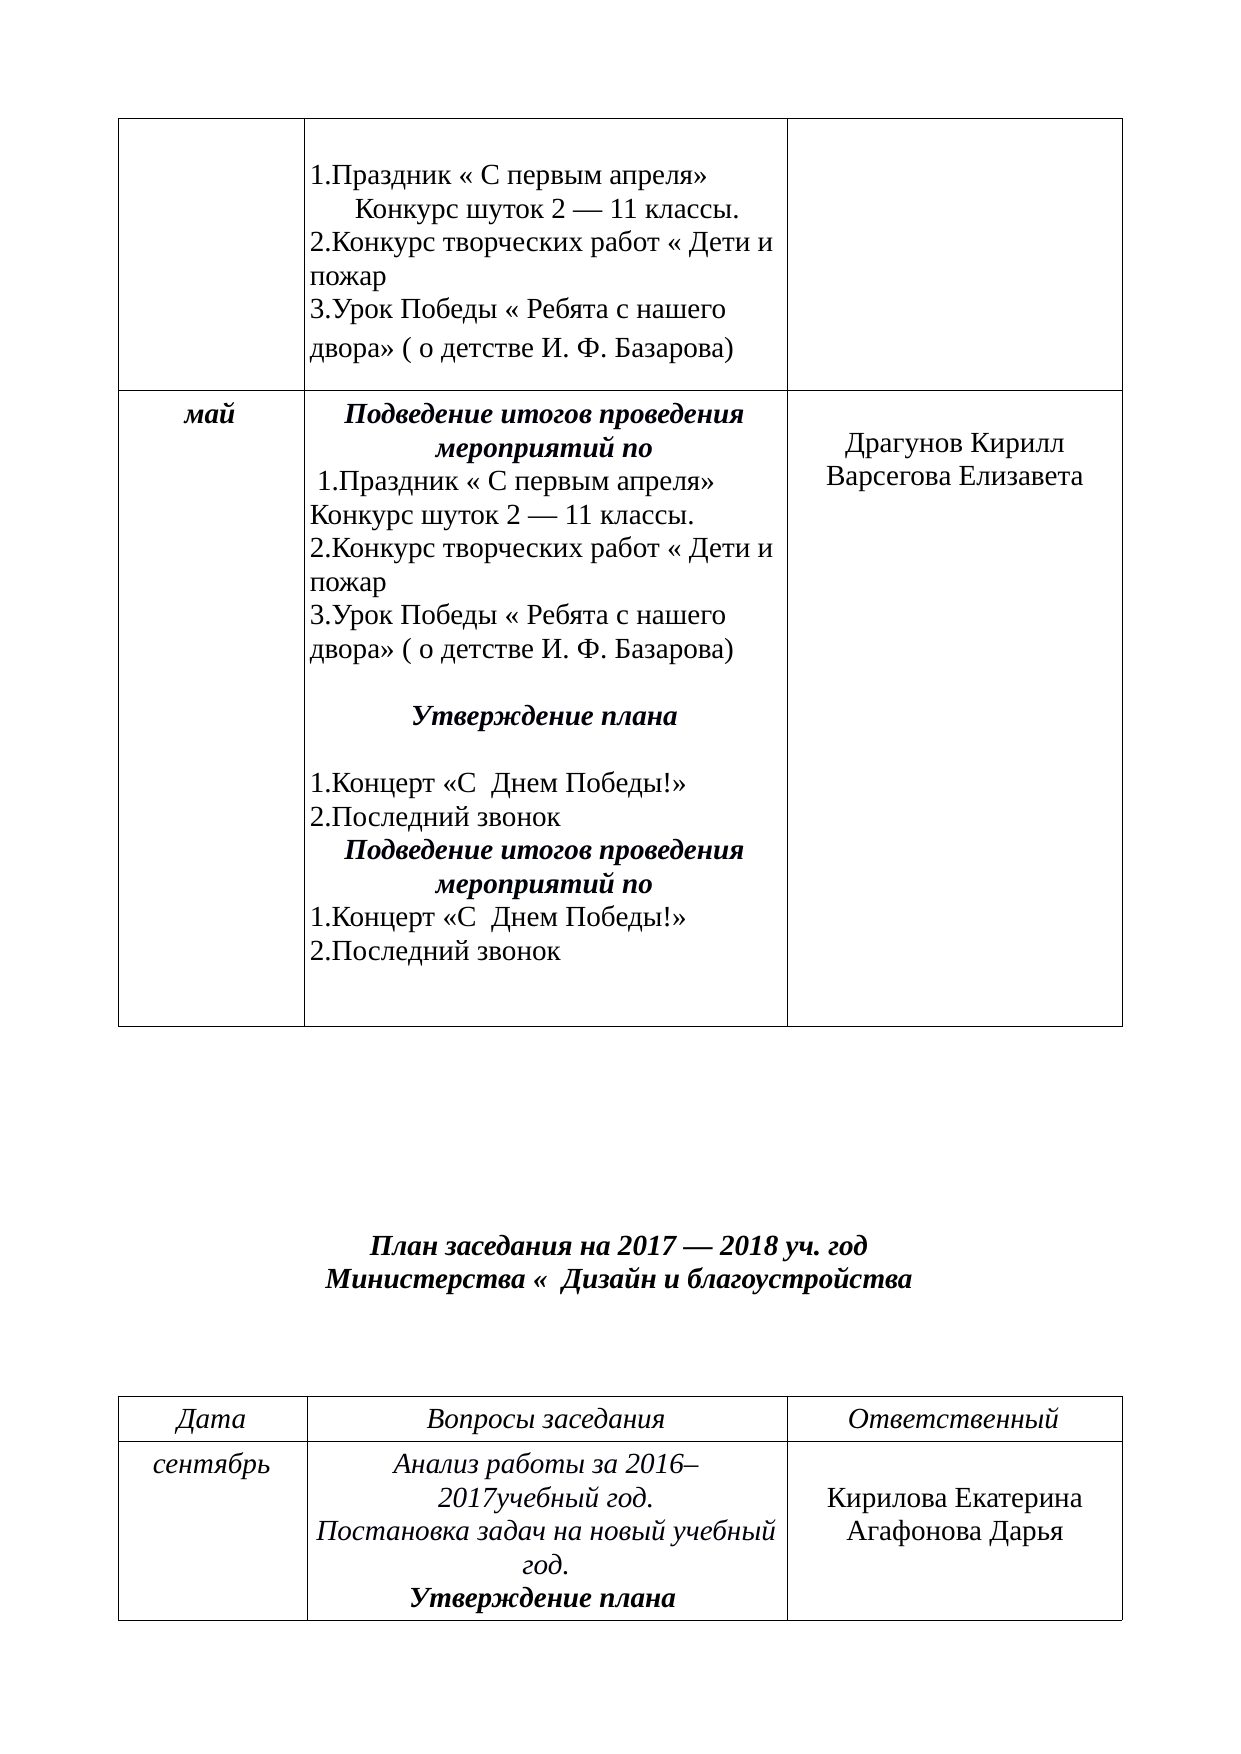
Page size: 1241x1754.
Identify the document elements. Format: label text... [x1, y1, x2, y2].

table_cell Кирилова Екатерина Агафонова Дарья [788, 1442, 1122, 1620]
table_cell [119, 119, 304, 390]
table_cell сентябрь [119, 1442, 307, 1620]
table_cell май [119, 391, 304, 1026]
table_header Вопросы заседания [308, 1397, 787, 1441]
table_header Дата [119, 1397, 307, 1441]
table_cell Подведение итогов проведения мероприятий по 1.Праздник « С первым апреля» Конкурс шуток 2 — 11 классы. 2.Конкурс творческих работ « Дети и пожар 3.Урок Победы « Ребята с нашего двора» ( о детстве И. Ф. Базарова) Утверждение плана 1.Концерт «С Днем Победы!» 2.Последний звонок Подведение итогов проведения мероприятий по 1.Концерт «С Днем Победы!» 2.Последний звонок [305, 391, 787, 1026]
text Министерства « Дизайн и благоустройства [118, 1261, 1122, 1295]
table_cell Драгунов Кирилл Варсегова Елизавета [788, 391, 1122, 1026]
table_cell 1.Праздник « С первым апреля» Конкурс шуток 2 — 11 классы. 2.Конкурс творческих работ « Дети и пожар 3.Урок Победы « Ребята с нашего двора» ( о детстве И. Ф. Базарова) [305, 119, 787, 390]
text План заседания на 2017 — 2018 уч. год [118, 1228, 1122, 1261]
table_cell [788, 119, 1122, 390]
table_cell Анализ работы за 2016– 2017учебный год. Постановка задач на новый учебный год. Утверждение плана [308, 1442, 787, 1620]
table_header Ответственный [788, 1397, 1122, 1441]
